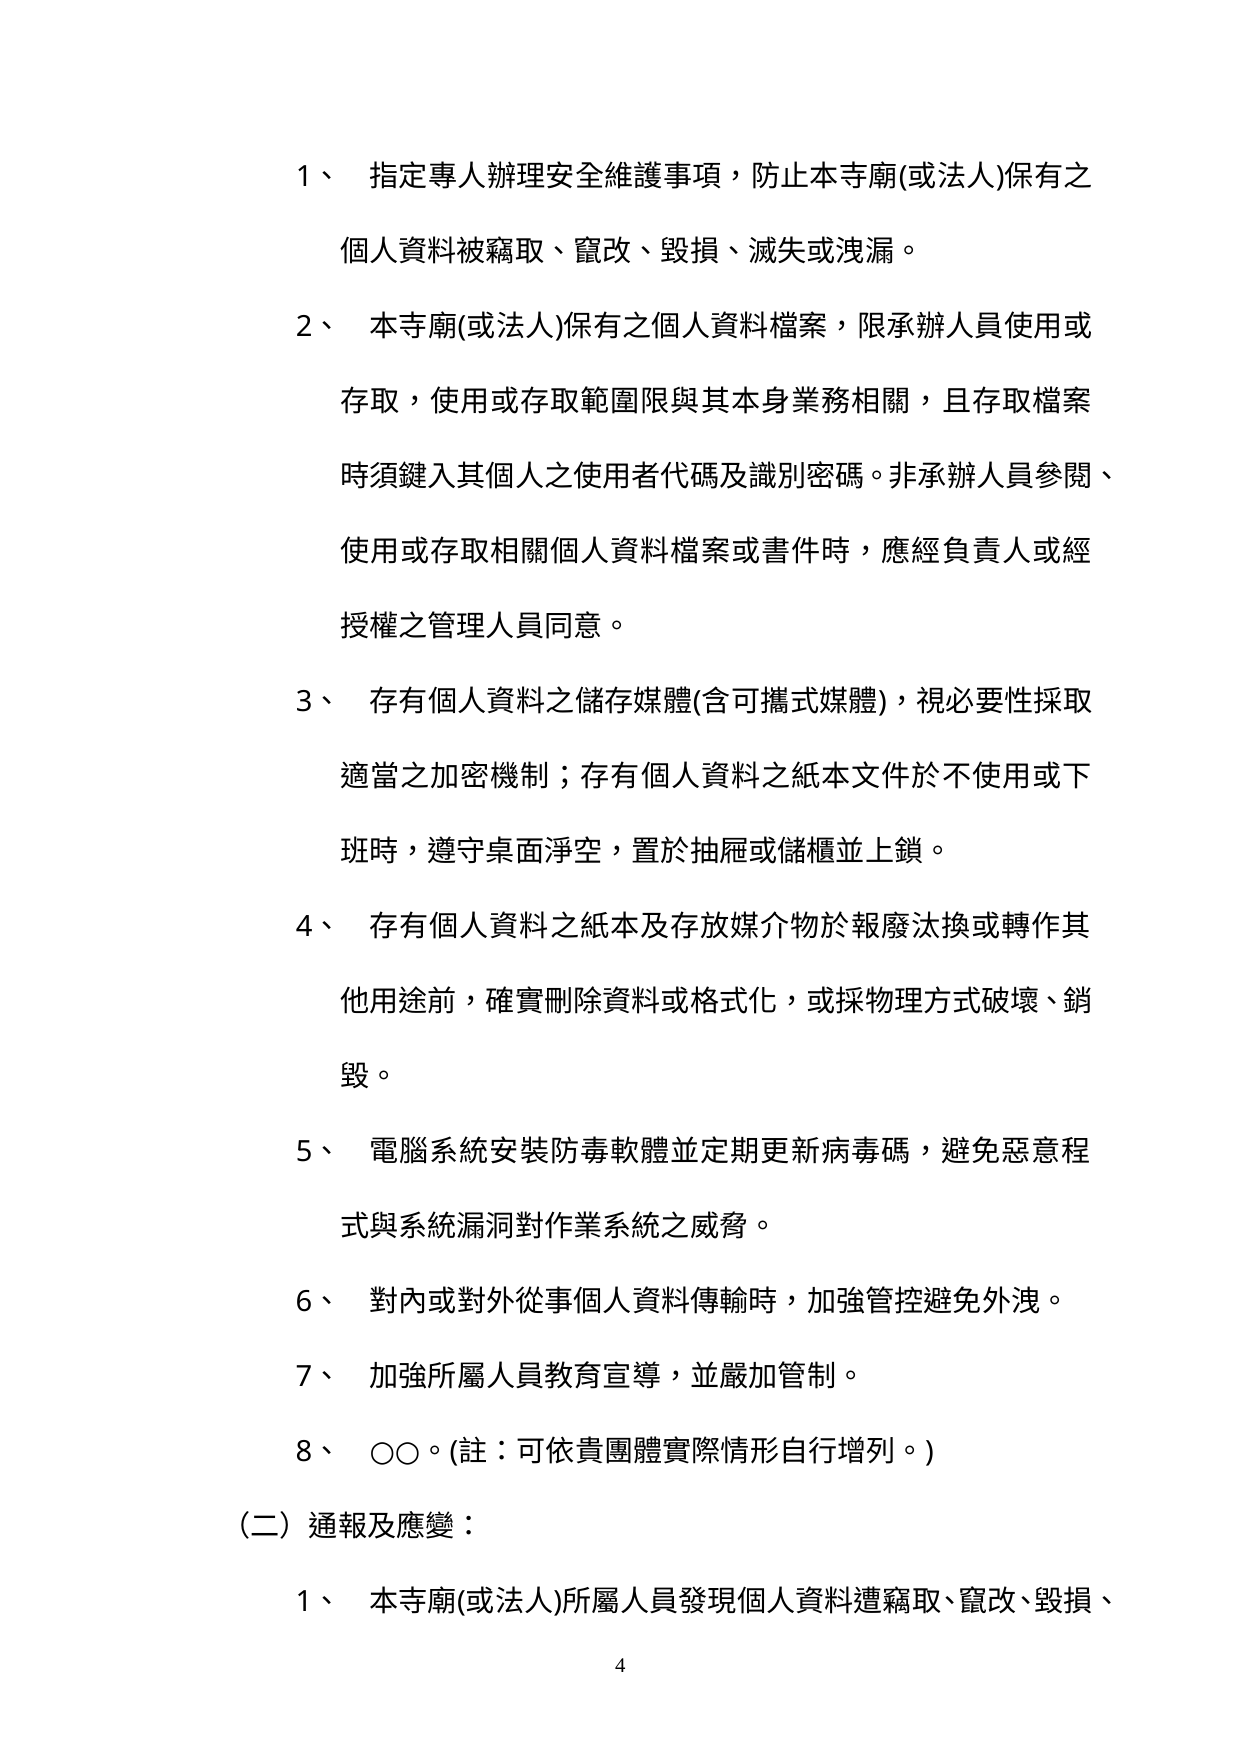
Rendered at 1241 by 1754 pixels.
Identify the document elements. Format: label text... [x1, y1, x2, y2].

list 存有個人資料之紙本及存放媒介物於報廢汰換或轉作其他用途前，確實刪除資料或格式化，或採物理方式破壞、銷毀。 [296, 886, 1092, 1111]
list 對內或對外從事個人資料傳輸時，加強管控避免外洩。 [295, 1261, 1092, 1336]
list 加強所屬人員教育宣導，並嚴加管制。 [295, 1336, 1092, 1411]
list 電腦系統安裝防毒軟體並定期更新病毒碼，避免惡意程式與系統漏洞對作業系統之威脅。 [296, 1111, 1092, 1261]
text （二）通報及應變： [214, 1486, 1092, 1561]
list 本寺廟(或法人)所屬人員發現個人資料遭竊取、竄改、毀損、滅失或洩漏等安全事故時，即時向○○(請填負責人或管理組織名稱)通報；發生安全事故之個人資料達5,000筆者，自發現時起72小時內，以內政部訂頒之「個人資料事故通報及紀錄表」通報○○(全國性團體：內政部；地方性團體：○○縣/市政府並副知內政部)。 [295, 1561, 1092, 1636]
list 指定專人辦理安全維護事項，防止本寺廟(或法人)保有之個人資料被竊取、竄改、毀損、滅失或洩漏。 [296, 136, 1092, 286]
list 本寺廟(或法人)保有之個人資料檔案，限承辦人員使用或存取，使用或存取範圍限與其本身業務相關，且存取檔案時須鍵入其個人之使用者代碼及識別密碼。非承辦人員參閱、使用或存取相關個人資料檔案或書件時，應經負責人或經授權之管理人員同意。 [296, 286, 1092, 661]
list 存有個人資料之儲存媒體(含可攜式媒體)，視必要性採取適當之加密機制；存有個人資料之紙本文件於不使用或下班時，遵守桌面淨空，置於抽屜或儲櫃並上鎖。 [296, 661, 1092, 886]
list ○○。(註：可依貴團體實際情形自行增列。) [295, 1411, 1092, 1486]
